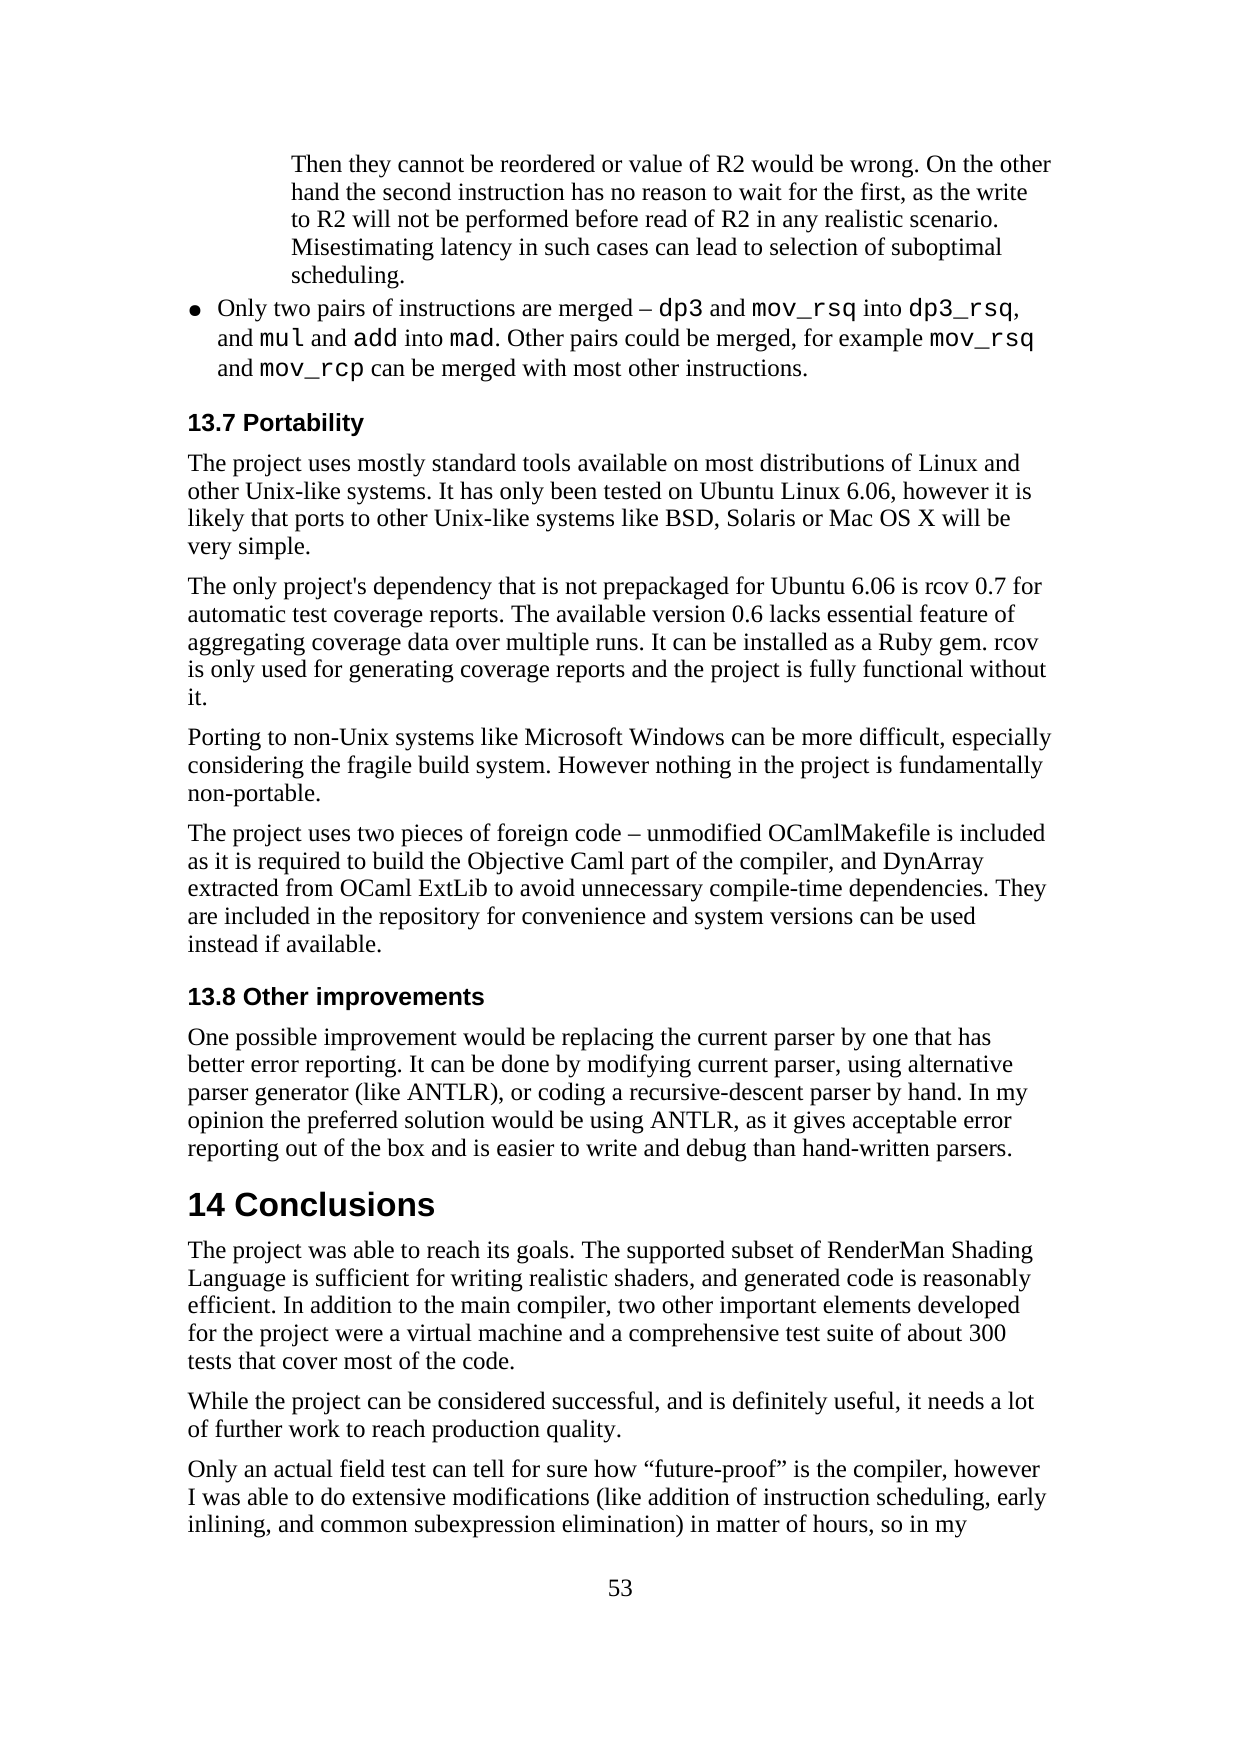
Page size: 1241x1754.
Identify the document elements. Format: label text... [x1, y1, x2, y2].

subtitle 13.8 Other improvements [187, 983, 1053, 1010]
text One possible improvement would be replacing the current parser by one that has better error reporting. It can be done by modifying current parser, using alternative parser generator (like ANTLR), or coding a recursive-descent parser by hand. In my opinion the preferred solution would be using ANTLR, as it gives acceptable error reporting out of the box and is easier to write and debug than hand-written parsers. [187, 1023, 1053, 1161]
text Only an actual field test can tell for sure how “future-proof” is the compiler, however I was able to do extensive modifications (like addition of instruction scheduling, early inlining, and common subexpression elimination) in matter of hours, so in my [187, 1455, 1053, 1538]
text The project uses mostly standard tools available on most distributions of Linux and other Unix-like systems. It has only been tested on Ubuntu Linux 6.06, however it is likely that ports to other Unix-like systems like BSD, Solaris or Mac OS X will be very simple. [187, 449, 1053, 560]
list Only two pairs of instructions are merged – dp3 and mov_rsq into dp3_rsq, and mul and add into mad. Other pairs could be merged, for example mov_rsq and mov_rcp can be merged with most other instructions. [187, 294, 1053, 384]
text The project was able to reach its goals. The supported subset of RenderMan Shading Language is sufficient for writing realistic shaders, and generated code is reasonably efficient. In addition to the main compiler, two other important elements developed for the project were a virtual machine and a comprehensive test suite of about 300 tests that cover most of the code. [187, 1236, 1053, 1375]
text Porting to non-Unix systems like Microsoft Windows can be more difficult, especially considering the fragile build system. However nothing in the project is fundamentally non-portable. [187, 723, 1053, 807]
text While the project can be considered successful, and is definitely useful, it needs a lot of further work to reach production quality. [187, 1387, 1053, 1443]
list Then they cannot be reordered or value of R2 would be wrong. On the other hand the second instruction has no reason to wait for the first, as the write to R2 will not be performed before read of R2 in any realistic scenario. Misestimating latency in such cases can lead to selection of suboptimal scheduling. [261, 150, 1053, 288]
subtitle 14 Conclusions [187, 1186, 1053, 1224]
text The project uses two pieces of foreign code – unmodified OCamlMakefile is included as it is required to build the Objective Caml part of the compiler, and DynArray extracted from OCaml ExtLib to avoid unnecessary compile-time dependencies. They are included in the repository for convenience and system versions can be used instead if available. [187, 819, 1053, 958]
text The only project's dependency that is not prepackaged for Ubuntu 6.06 is rcov 0.7 for automatic test coverage reports. The available version 0.6 lacks essential feature of aggregating coverage data over multiple runs. It can be installed as a Ruby gem. rcov is only used for generating coverage reports and the project is fully functional without it. [187, 572, 1053, 711]
subtitle 13.7 Portability [187, 409, 1053, 437]
